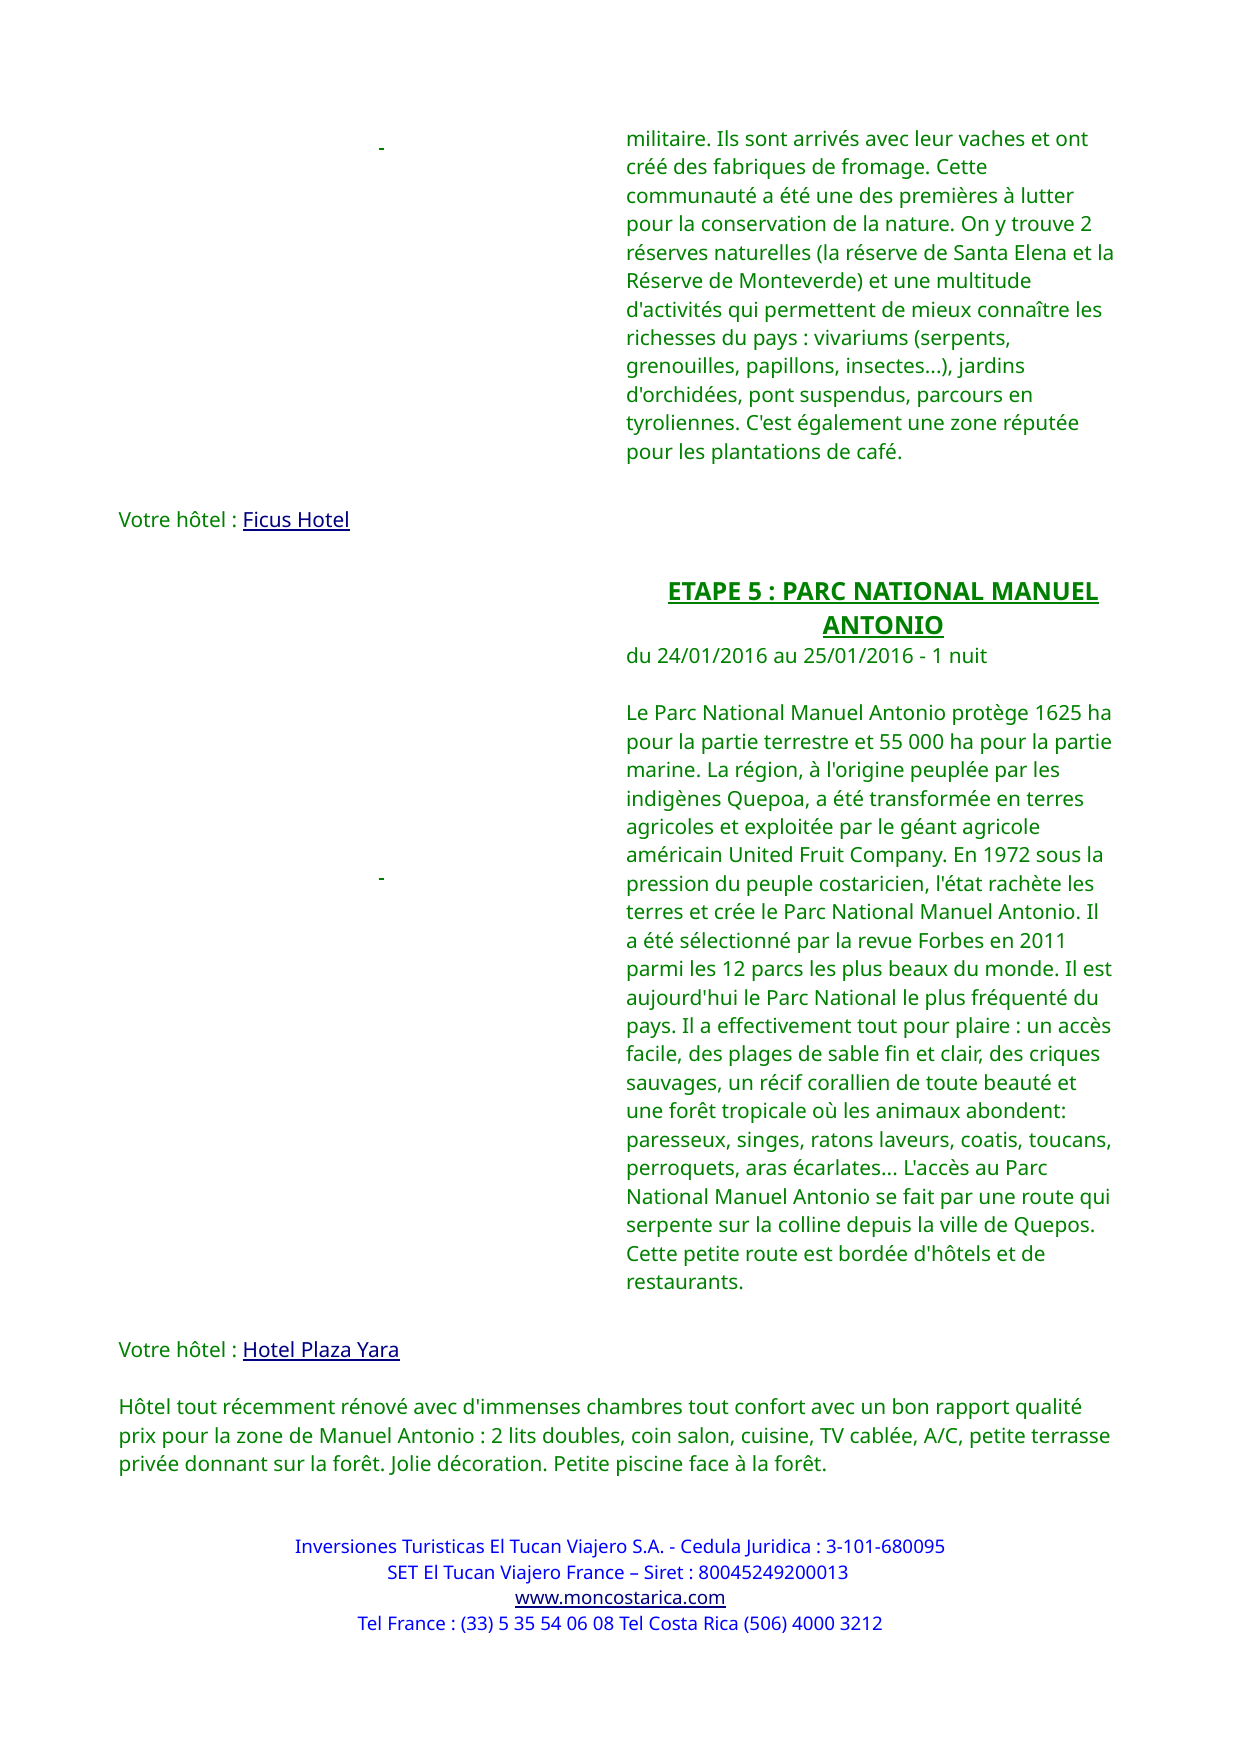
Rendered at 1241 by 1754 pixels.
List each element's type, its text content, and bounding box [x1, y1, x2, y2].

table_header militaire. Ils sont arrivés avec leur vaches et ont créé des fabriques de fromage. Cette communauté a été une des premières à lutter pour la conservation de la nature. On y trouve 2 réserves naturelles (la réserve de Santa Elena et la Réserve de Monteverde) et une multitude d'activités qui permettent de mieux connaître les richesses du pays : vivariums (serpents, grenouilles, papillons, insectes...), jardins d'orchidées, pont suspendus, parcours en tyroliennes. C'est également une zone réputée pour les plantations de café. [620, 118, 1122, 471]
text Votre hôtel : Hotel Plaza Yara [118, 1335, 1122, 1364]
text Hôtel tout récemment rénové avec d'immenses chambres tout confort avec un bon rapport qualité prix pour la zone de Manuel Antonio : 2 lits doubles, coin salon, cuisine, TV cablée, A/C, petite terrasse privée donnant sur la forêt. Jolie décoration. Petite piscine face à la forêt. [118, 1392, 1122, 1478]
text Votre hôtel : Ficus Hotel [118, 505, 1122, 533]
table_header [118, 568, 620, 1301]
table_header ETAPE 5 : PARC NATIONAL MANUEL ANTONIO du 24/01/2016 au 25/01/2016 - 1 nuit Le Parc National Manuel Antonio protège 1625 ha pour la partie terrestre et 55 000 ha pour la partie marine. La région, à l'origine peuplée par les indigènes Quepoa, a été transformée en terres agricoles et exploitée par le géant agricole américain United Fruit Company. En 1972 sous la pression du peuple costaricien, l'état rachète les terres et crée le Parc National Manuel Antonio. Il a été sélectionné par la revue Forbes en 2011 parmi les 12 parcs les plus beaux du monde. Il est aujourd'hui le Parc National le plus fréquenté du pays. Il a effectivement tout pour plaire : un accès facile, des plages de sable fin et clair, des criques sauvages, un récif corallien de toute beauté et une forêt tropicale où les animaux abondent: paresseux, singes, ratons laveurs, coatis, toucans, perroquets, aras écarlates... L'accès au Parc National Manuel Antonio se fait par une route qui serpente sur la colline depuis la ville de Quepos. Cette petite route est bordée d'hôtels et de restaurants. [620, 568, 1122, 1301]
table_header [118, 118, 620, 471]
